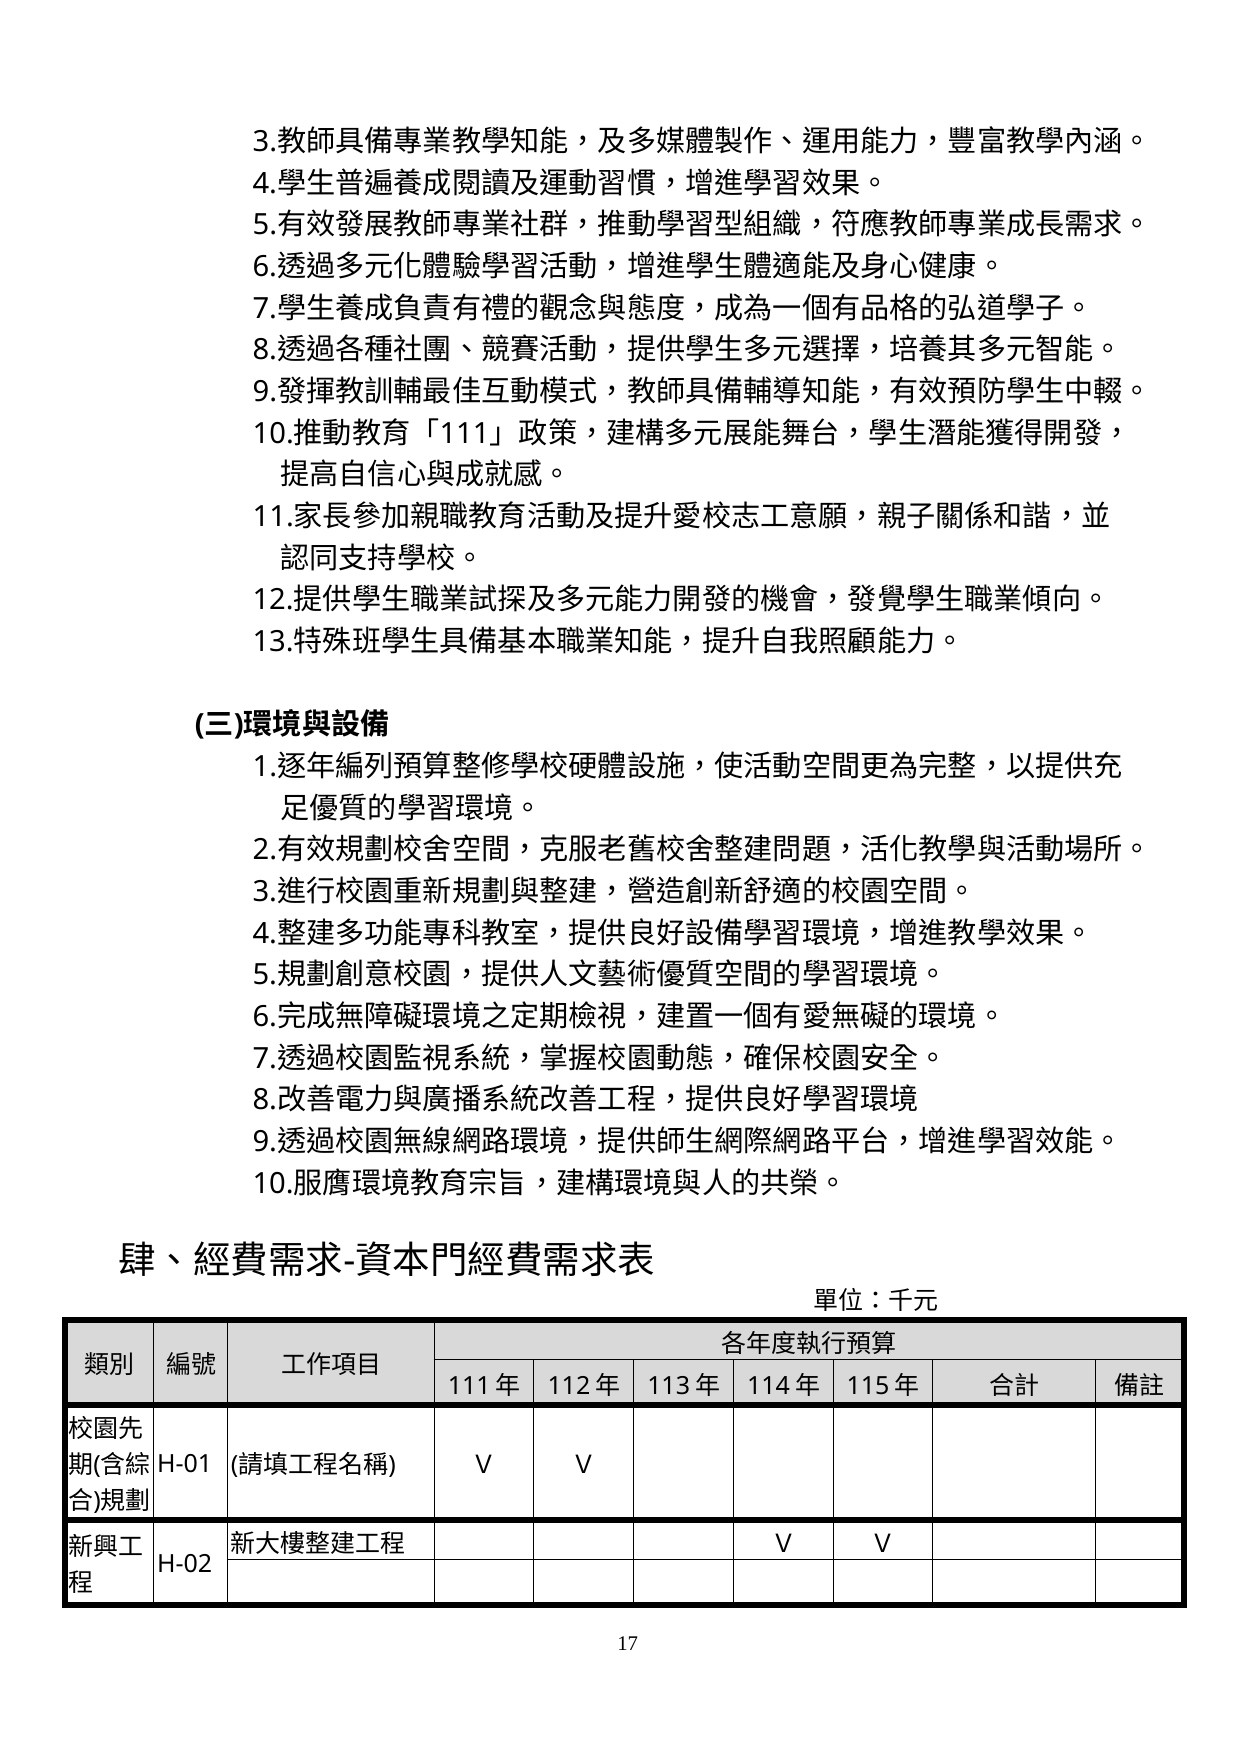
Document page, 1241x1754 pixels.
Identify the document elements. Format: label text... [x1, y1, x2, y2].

text 9.透過校園無線網路環境，提供師生網際網路平台，增進學習效能。 [252, 1118, 1137, 1160]
table_cell [634, 1523, 733, 1559]
text 單位：千元 [118, 1281, 1137, 1317]
table_cell [435, 1523, 533, 1559]
text 8.透過各種社團、競賽活動，提供學生多元選擇，培養其多元智能。 [252, 326, 1137, 368]
text (三)環境與設備 [118, 701, 1137, 743]
table_cell [933, 1560, 1095, 1602]
text 4.整建多功能專科教室，提供良好設備學習環境，增進教學效果。 [252, 910, 1137, 951]
table_cell [228, 1560, 434, 1602]
text 9.發揮教訓輔最佳互動模式，教師具備輔導知能，有效預防學生中輟。 [252, 368, 1137, 410]
table_cell 115年 [834, 1360, 932, 1402]
table_cell [634, 1408, 733, 1517]
text 3.進行校園重新規劃與整建，營造創新舒適的校園空間。 [252, 868, 1137, 910]
table_cell 備註 [1096, 1360, 1181, 1402]
table_cell 113年 [634, 1360, 733, 1402]
table_cell 合計 [933, 1360, 1095, 1402]
text 5.規劃創意校園，提供人文藝術優質空間的學習環境。 [252, 951, 1137, 993]
text 3.教師具備專業教學知能，及多媒體製作、運用能力，豐富教學內涵。 [252, 118, 1137, 160]
table_cell [534, 1560, 633, 1602]
table_cell Ｖ [834, 1523, 932, 1559]
table_cell [435, 1560, 533, 1602]
table_cell Ｖ [435, 1408, 533, 1517]
text 4.學生普遍養成閱讀及運動習慣，增進學習效果。 [252, 160, 1137, 201]
text 1.逐年編列預算整修學校硬體設施，使活動空間更為完整，以提供充足優質的學習環境。 [252, 743, 1137, 826]
table_cell 114年 [734, 1360, 833, 1402]
table_cell [933, 1408, 1095, 1517]
table_cell 新大樓整建工程 [228, 1523, 434, 1559]
text 7.學生養成負責有禮的觀念與態度，成為一個有品格的弘道學子。 [252, 285, 1137, 326]
table_cell [534, 1523, 633, 1559]
table_cell [933, 1523, 1095, 1559]
table_header 類別 [68, 1323, 153, 1402]
table_cell [734, 1408, 833, 1517]
table_header 工作項目 [228, 1323, 434, 1402]
text 6.透過多元化體驗學習活動，增進學生體適能及身心健康。 [252, 243, 1137, 285]
table_cell [734, 1560, 833, 1602]
text 7.透過校園監視系統，掌握校園動態，確保校園安全。 [252, 1035, 1137, 1076]
table_cell [634, 1560, 733, 1602]
table_cell H-01 [154, 1408, 227, 1517]
text 13.特殊班學生具備基本職業知能，提升自我照顧能力。 [252, 618, 1137, 660]
table_cell [1096, 1560, 1181, 1602]
text 10.推動教育「111」政策，建構多元展能舞台，學生潛能獲得開發，提高自信心與成就感。 [252, 410, 1137, 493]
table_cell [834, 1560, 932, 1602]
table_header 各年度執行預算 [435, 1323, 1181, 1359]
text 11.家長參加親職教育活動及提升愛校志工意願，親子關係和諧，並認同支持學校。 [252, 493, 1137, 576]
text 肆、經費需求-資本門經費需求表 [118, 1243, 1137, 1281]
table_cell Ｖ [734, 1523, 833, 1559]
table_cell Ｖ [534, 1408, 633, 1517]
table_cell [1096, 1408, 1181, 1517]
table_cell [834, 1408, 932, 1517]
text 6.完成無障礙環境之定期檢視，建置一個有愛無礙的環境。 [252, 993, 1137, 1035]
text 12.提供學生職業試探及多元能力開發的機會，發覺學生職業傾向。 [252, 576, 1137, 618]
table_cell H-02 [154, 1523, 227, 1602]
table_cell 校園先期(含綜合)規劃 [68, 1408, 153, 1517]
table_cell (請填工程名稱) [228, 1408, 434, 1517]
table_cell [1096, 1523, 1181, 1559]
table_cell 新興工程 [68, 1523, 153, 1602]
table_cell 112年 [534, 1360, 633, 1402]
text 5.有效發展教師專業社群，推動學習型組織，符應教師專業成長需求。 [252, 201, 1137, 243]
text 8.改善電力與廣播系統改善工程，提供良好學習環境 [252, 1076, 1137, 1118]
table_header 編號 [154, 1323, 227, 1402]
table_cell 111年 [435, 1360, 533, 1402]
text 10.服膺環境教育宗旨，建構環境與人的共榮。 [252, 1160, 1137, 1201]
text 2.有效規劃校舍空間，克服老舊校舍整建問題，活化教學與活動場所。 [252, 826, 1137, 868]
